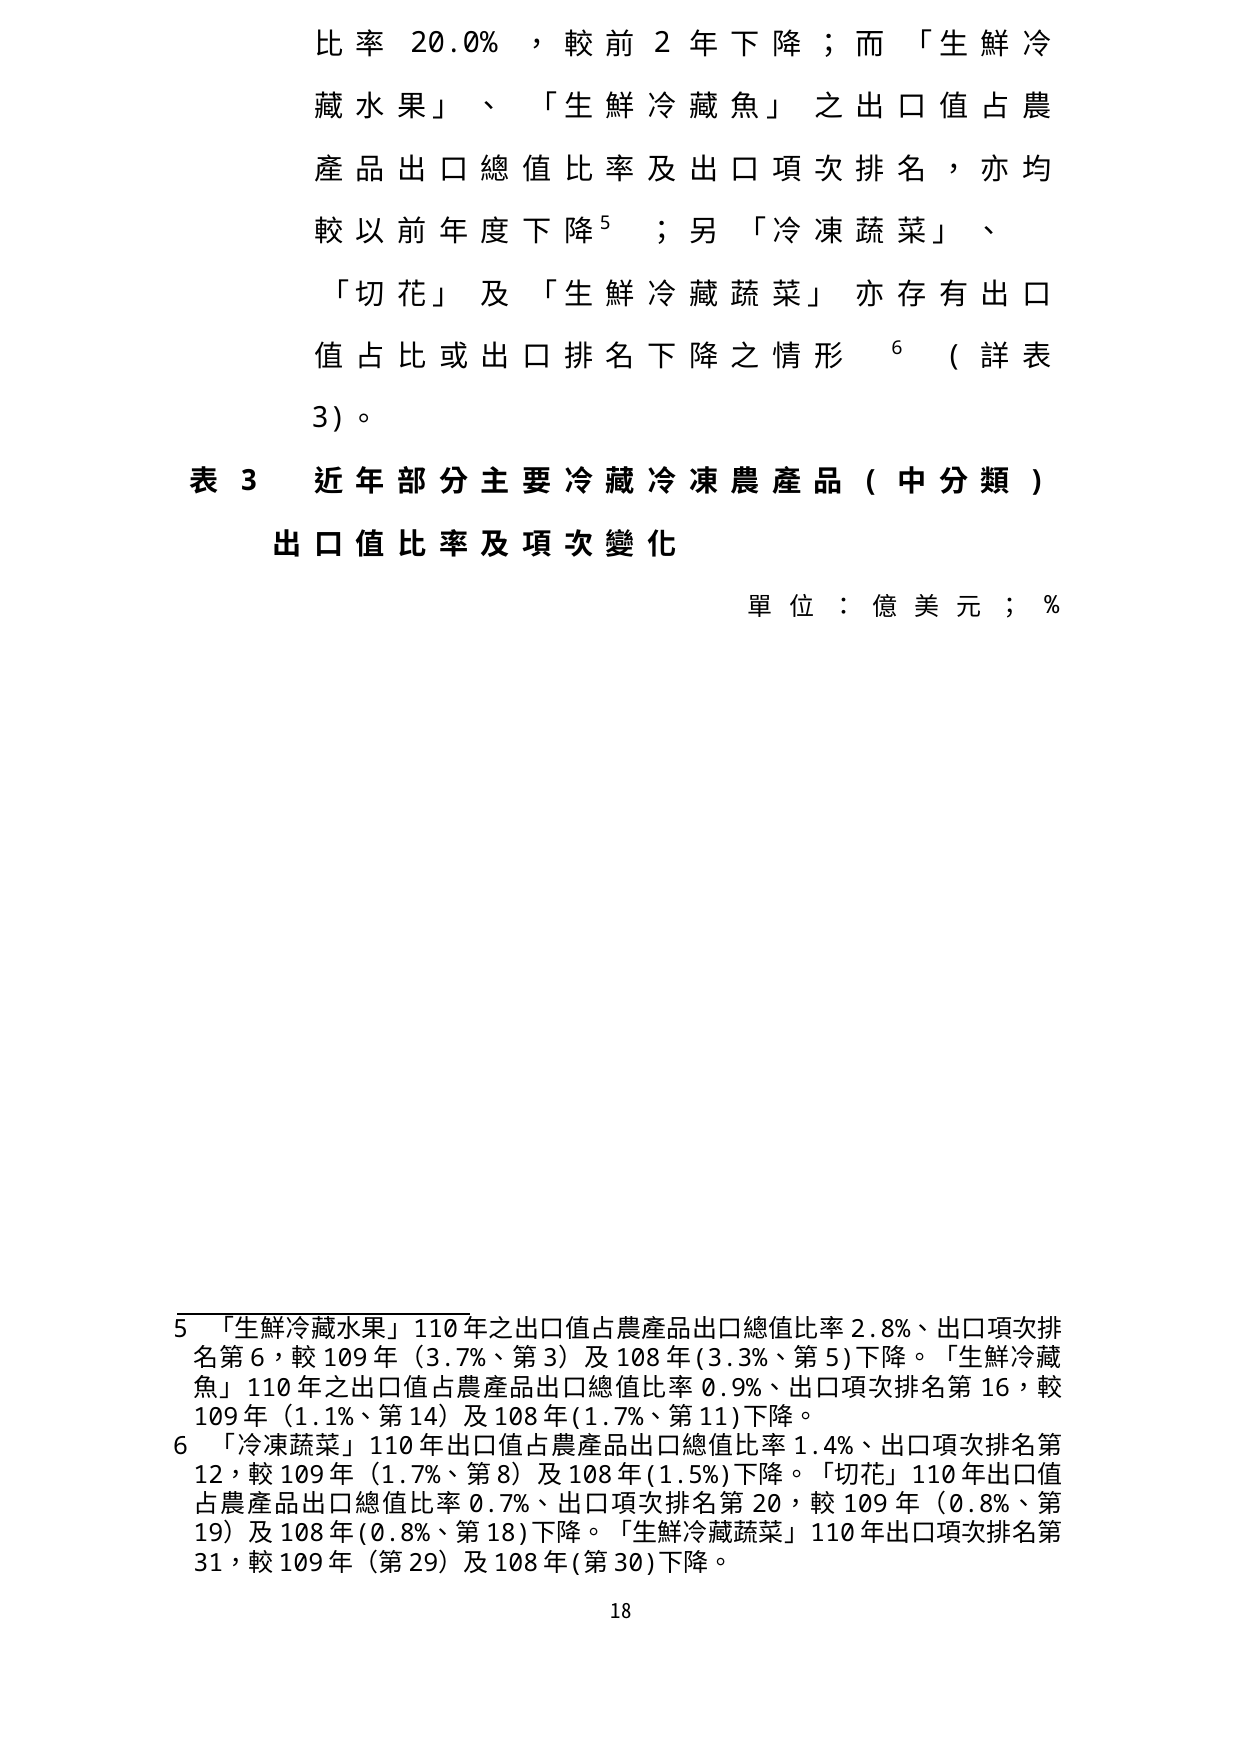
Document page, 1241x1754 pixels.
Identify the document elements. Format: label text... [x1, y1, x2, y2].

text 表3 近年部分主要冷藏冷凍農產品(中分類)出口值比率及項次變化 [169, 437, 1058, 562]
text 「冷凍蔬菜」110年出口值占農產品出口總值比率1.4%、出口項次排名第12，較109年（1.7%、第8）及108年(1.5%)下降。「切花」110年出口值占農產品出口總值比率0.7%、出口項次排名第20，較109年（0.8%、第19）及108年(0.8%、第18)下降。「生鮮冷藏蔬菜」110年出口項次排名第31，較109年（第29）及108年(第30)下降。 [173, 1431, 1063, 1577]
text 「生鮮冷藏水果」110年之出口值占農產品出口總值比率2.8%、出口項次排名第6，較109年（3.7%、第3）及108年(3.3%、第5)下降。「生鮮冷藏魚」110年之出口值占農產品出口總值比率0.9%、出口項次排名第16，較109年（1.1%、第14）及108年(1.7%、第11)下降。 [173, 1314, 1063, 1431]
text 單位：億美元；% [183, 562, 1072, 625]
text 比率20.0%，較前2年下降；而「生鮮冷藏水果」、「生鮮冷藏魚」之出口值占農產品出口總值比率及出口項次排名，亦均較以前年度下降；另「冷凍蔬菜」、「切花」及「生鮮冷藏蔬菜」亦存有出口值占比或出口排名下降之情形 (詳表3)。 [271, 0, 1058, 437]
